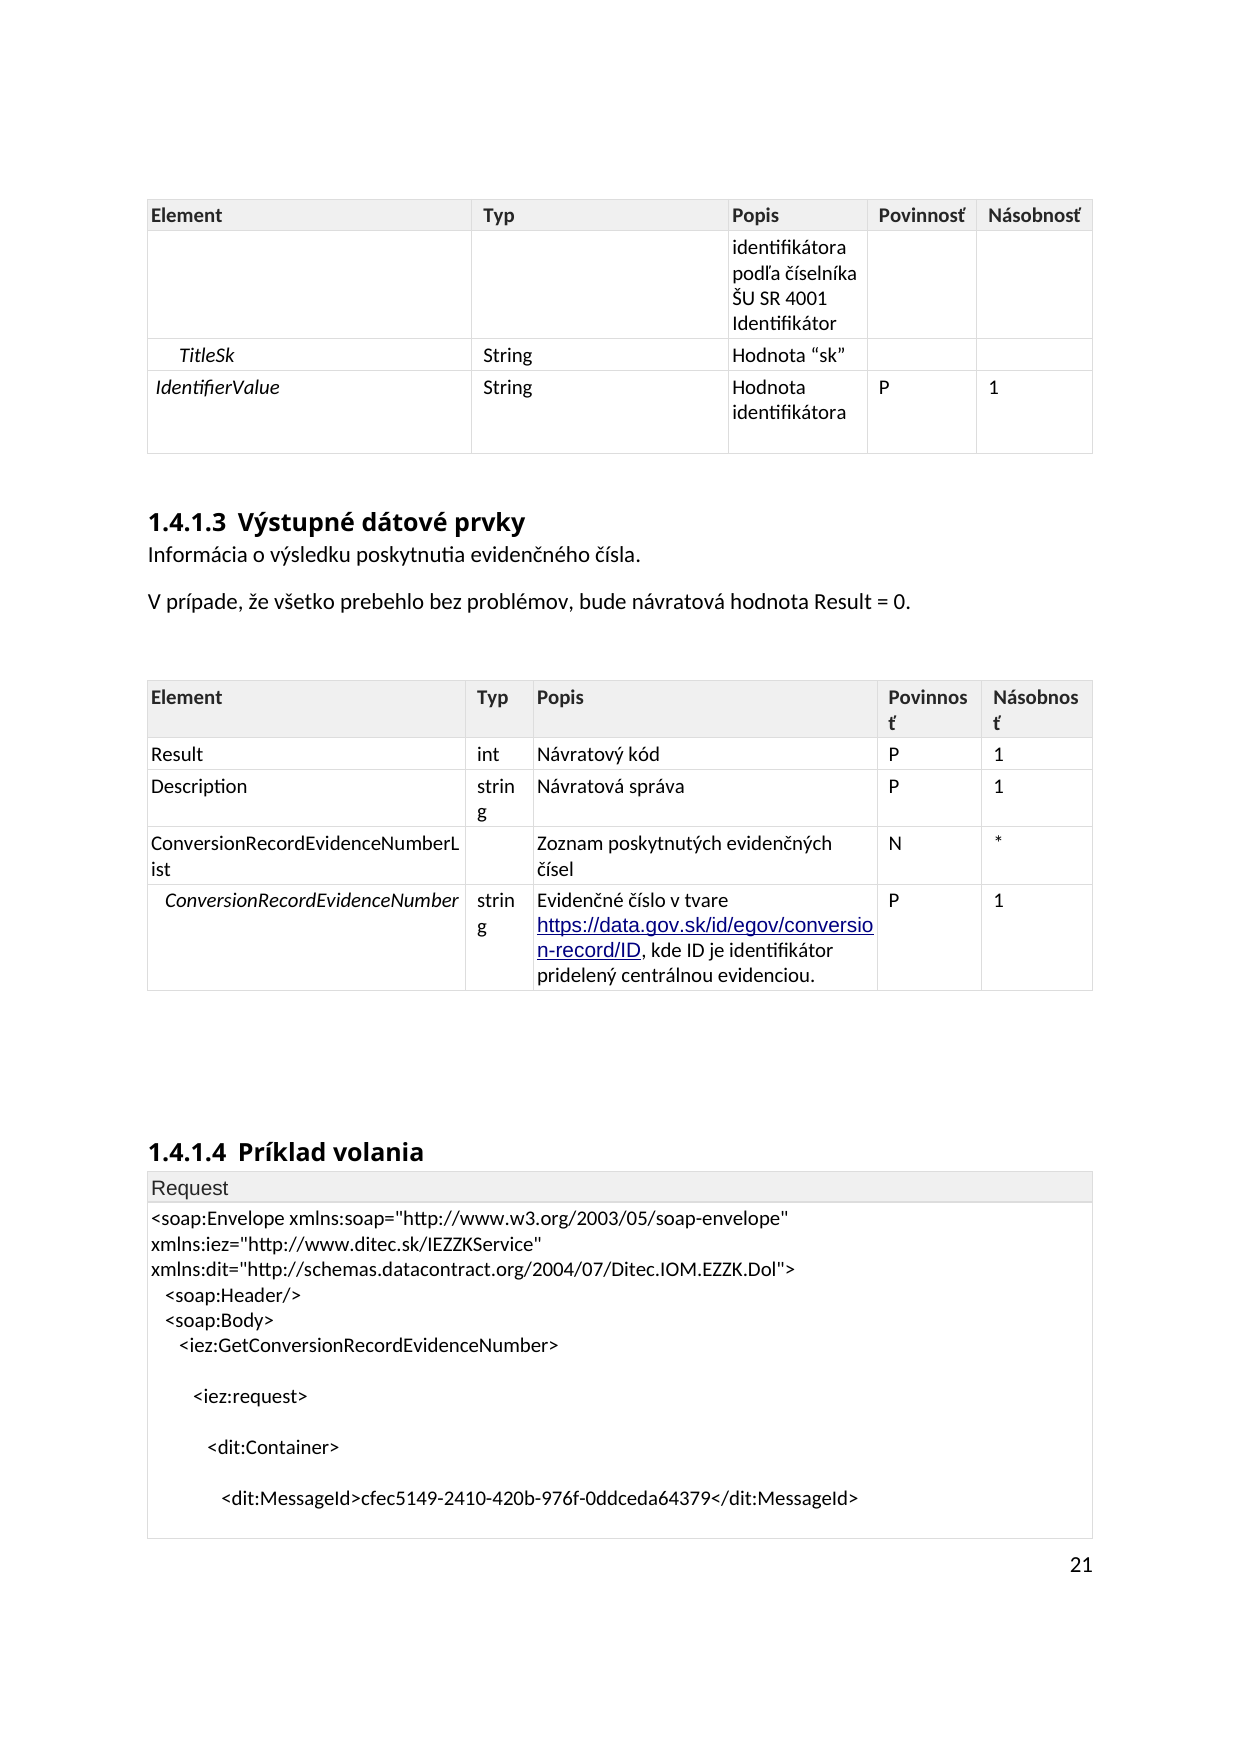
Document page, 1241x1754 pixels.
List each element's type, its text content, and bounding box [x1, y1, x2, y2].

table_cell [977, 339, 1092, 370]
table_cell TitleSk [148, 339, 471, 370]
table_header Povinnosť [878, 681, 981, 737]
table_cell Hodnota “sk” [729, 339, 867, 370]
table_cell P [868, 371, 976, 452]
table_cell [466, 827, 533, 883]
subtitle Príklad volania [148, 1135, 1093, 1169]
table_cell P [878, 885, 981, 990]
table_cell IdentifierValue [148, 371, 471, 452]
table_header Popis [534, 681, 877, 737]
table_cell [472, 231, 728, 338]
table_header Typ [472, 200, 728, 230]
table_cell P [878, 738, 981, 769]
table_cell 1 [977, 371, 1092, 452]
subtitle Výstupné dátové prvky [148, 504, 1093, 538]
table_header Popis [729, 200, 867, 230]
text Informácia o výsledku poskytnutia evidenčného čísla. [148, 541, 1093, 568]
table_cell Zoznam poskytnutých evidenčných čísel [534, 827, 877, 883]
table_cell * [982, 827, 1092, 883]
table_cell Návratový kód [534, 738, 877, 769]
table_cell ConversionRecordEvidenceNumber [148, 885, 465, 990]
table_header Element [148, 681, 465, 737]
table_cell Evidenčné číslo v tvare https://data.gov.sk/id/egov/conversion-record/ID, kde ID je identifikátor pridelený centrálnou evidenciou. [534, 885, 877, 990]
table_cell Návratová správa [534, 770, 877, 826]
table_cell string [466, 770, 533, 826]
table_cell [148, 231, 471, 338]
table_cell [977, 231, 1092, 338]
table_cell ConversionRecordEvidenceNumberList [148, 827, 465, 883]
table_header Násobnosť [982, 681, 1092, 737]
table_cell [868, 339, 976, 370]
table_header Násobnosť [977, 200, 1092, 230]
table_header Typ [466, 681, 533, 737]
table_cell P [878, 770, 981, 826]
table_cell string [466, 885, 533, 990]
table_cell 1 [982, 770, 1092, 826]
table_cell identifikátora podľa číselníka ŠU SR 4001 Identifikátor [729, 231, 867, 338]
table_cell 1 [982, 885, 1092, 990]
table_header Povinnosť [868, 200, 976, 230]
table_cell Description [148, 770, 465, 826]
table_cell N [878, 827, 981, 883]
text V prípade, že všetko prebehlo bez problémov, bude návratová hodnota Result = 0. [148, 587, 1093, 615]
table_cell String [472, 339, 728, 370]
table_cell Result [148, 738, 465, 769]
table_cell 1 [982, 738, 1092, 769]
table_cell int [466, 738, 533, 769]
table_header Element [148, 200, 471, 230]
table_cell String [472, 371, 728, 452]
table_header Request [148, 1172, 1092, 1201]
table_cell [868, 231, 976, 338]
table_cell <soap:Envelope xmlns:soap="http://www.w3.org/2003/05/soap-envelope" xmlns:iez="http://www.ditec.sk/IEZZKService" xmlns:dit="http://schemas.datacontract.org/2004/07/Ditec.IOM.EZZK.Dol"> <soap:Header/> <soap:Body> <iez:GetConversionRecordEvidenceNumber> <iez:request> <dit:Container> <dit:MessageId>cfec5149-2410-420b-976f-0ddceda64379</dit:MessageId> [148, 1203, 1092, 1538]
table_cell Hodnota identifikátora [729, 371, 867, 452]
